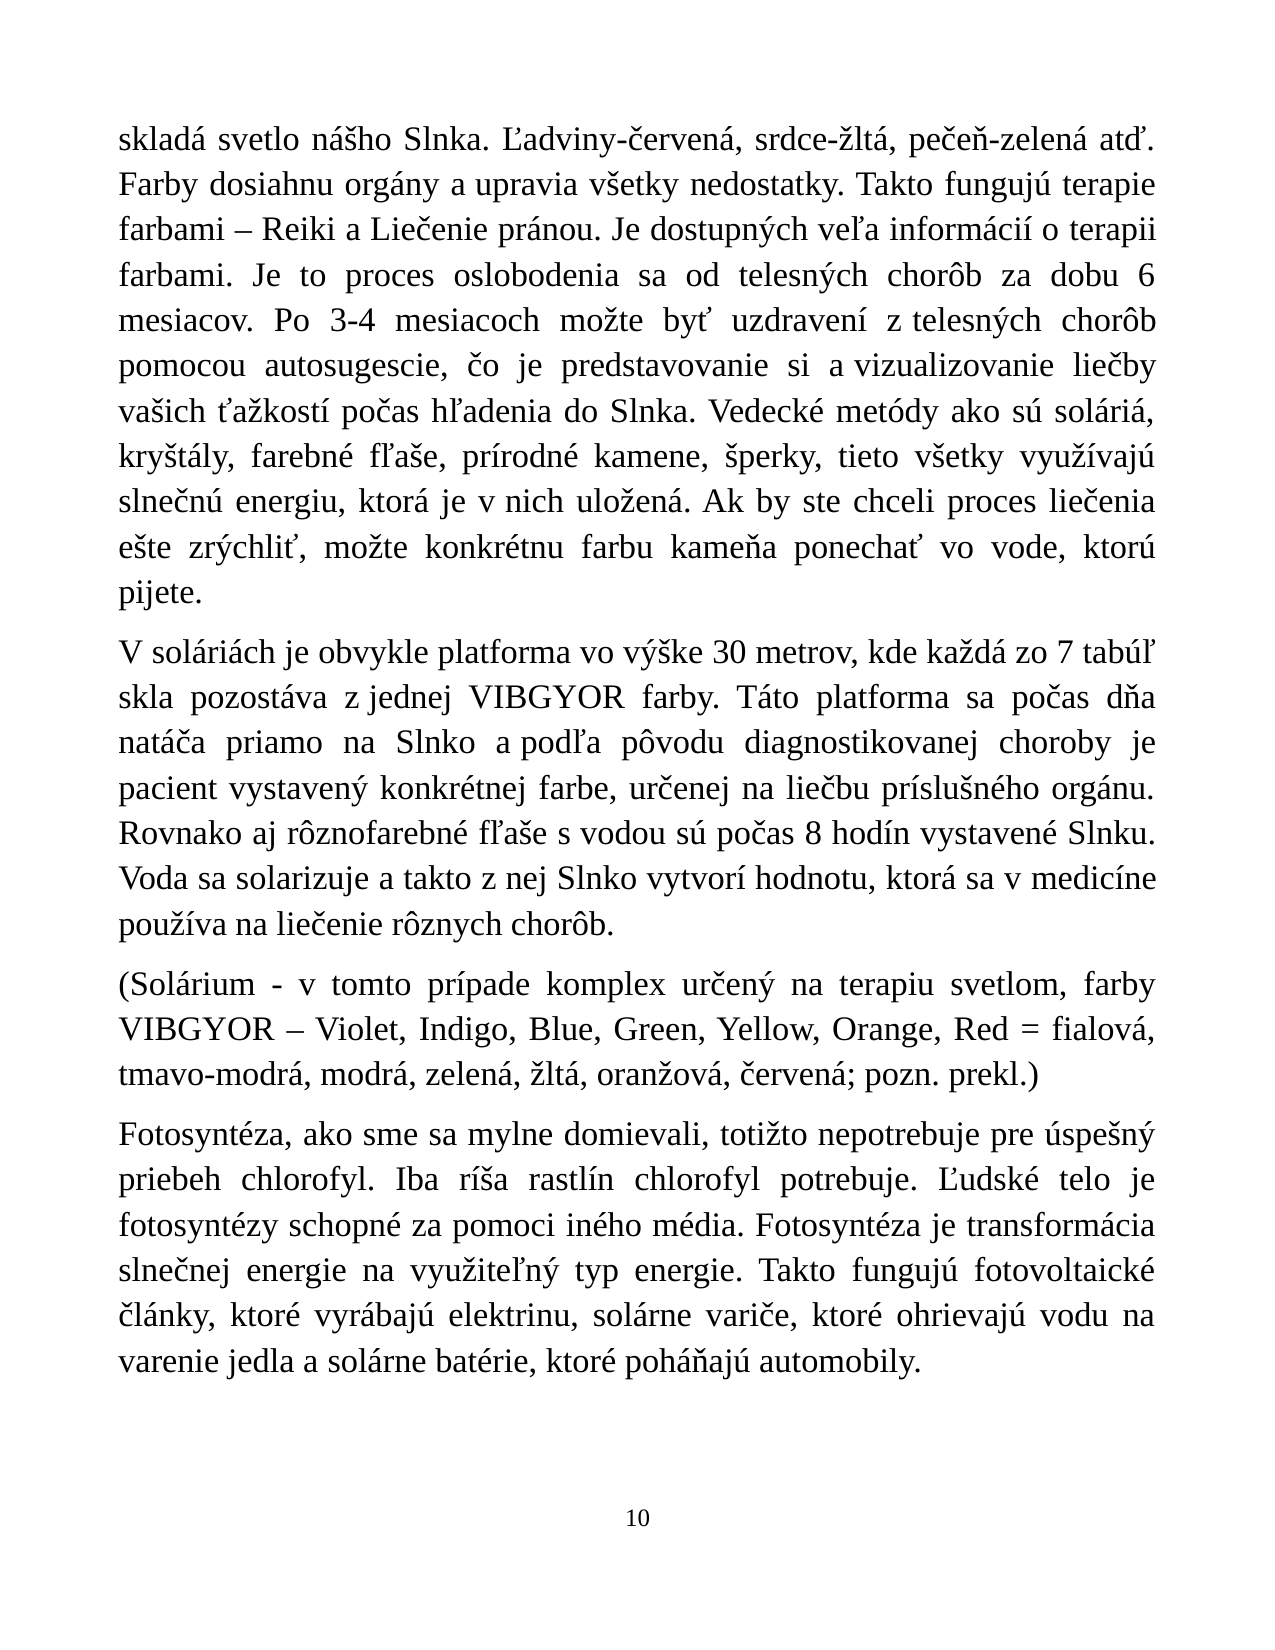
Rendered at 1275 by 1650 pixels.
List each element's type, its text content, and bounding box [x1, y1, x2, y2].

text skladá svetlo nášho Slnka. Ľadviny-červená, srdce-žltá, pečeň-zelená atď. Farby dosiahnu orgány a upravia všetky nedostatky. Takto fungujú terapie farbami – Reiki a Liečenie pránou. Je dostupných veľa informácií o terapii farbami. Je to proces oslobodenia sa od telesných chorôb za dobu 6 mesiacov. Po 3-4 mesiacoch možte byť uzdravení z telesných chorôb pomocou autosugescie, čo je predstavovanie si a vizualizovanie liečby vašich ťažkostí počas hľadenia do Slnka. Vedecké metódy ako sú soláriá, kryštály, farebné fľaše, prírodné kamene, šperky, tieto všetky využívajú slnečnú energiu, ktorá je v nich uložená. Ak by ste chceli proces liečenia ešte zrýchliť, možte konkrétnu farbu kameňa ponechať vo vode, ktorú pijete. [118, 118, 1157, 611]
text Fotosyntéza, ako sme sa mylne domievali, totižto nepotrebuje pre úspešný priebeh chlorofyl. Iba ríša rastlín chlorofyl potrebuje. Ľudské telo je fotosyntézy schopné za pomoci iného média. Fotosyntéza je transformácia slnečnej energie na využiteľný typ energie. Takto fungujú fotovoltaické články, ktoré vyrábajú elektrinu, solárne variče, ktoré ohrievajú vodu na varenie jedla a solárne batérie, ktoré poháňajú automobily. [118, 1113, 1157, 1379]
text (Solárium - v tomto prípade komplex určený na terapiu svetlom, farby VIBGYOR – Violet, Indigo, Blue, Green, Yellow, Orange, Red = fialová, tmavo-modrá, modrá, zelená, žltá, oranžová, červená; pozn. prekl.) [118, 963, 1157, 1093]
text V soláriách je obvykle platforma vo výške 30 metrov, kde každá zo 7 tabúľ skla pozostáva z jednej VIBGYOR farby. Táto platforma sa počas dňa natáča priamo na Slnko a podľa pôvodu diagnostikovanej choroby je pacient vystavený konkrétnej farbe, určenej na liečbu príslušného orgánu. Rovnako aj rôznofarebné fľaše s vodou sú počas 8 hodín vystavené Slnku. Voda sa solarizuje a takto z nej Slnko vytvorí hodnotu, ktorá sa v medicíne používa na liečenie rôznych chorôb. [118, 631, 1157, 942]
